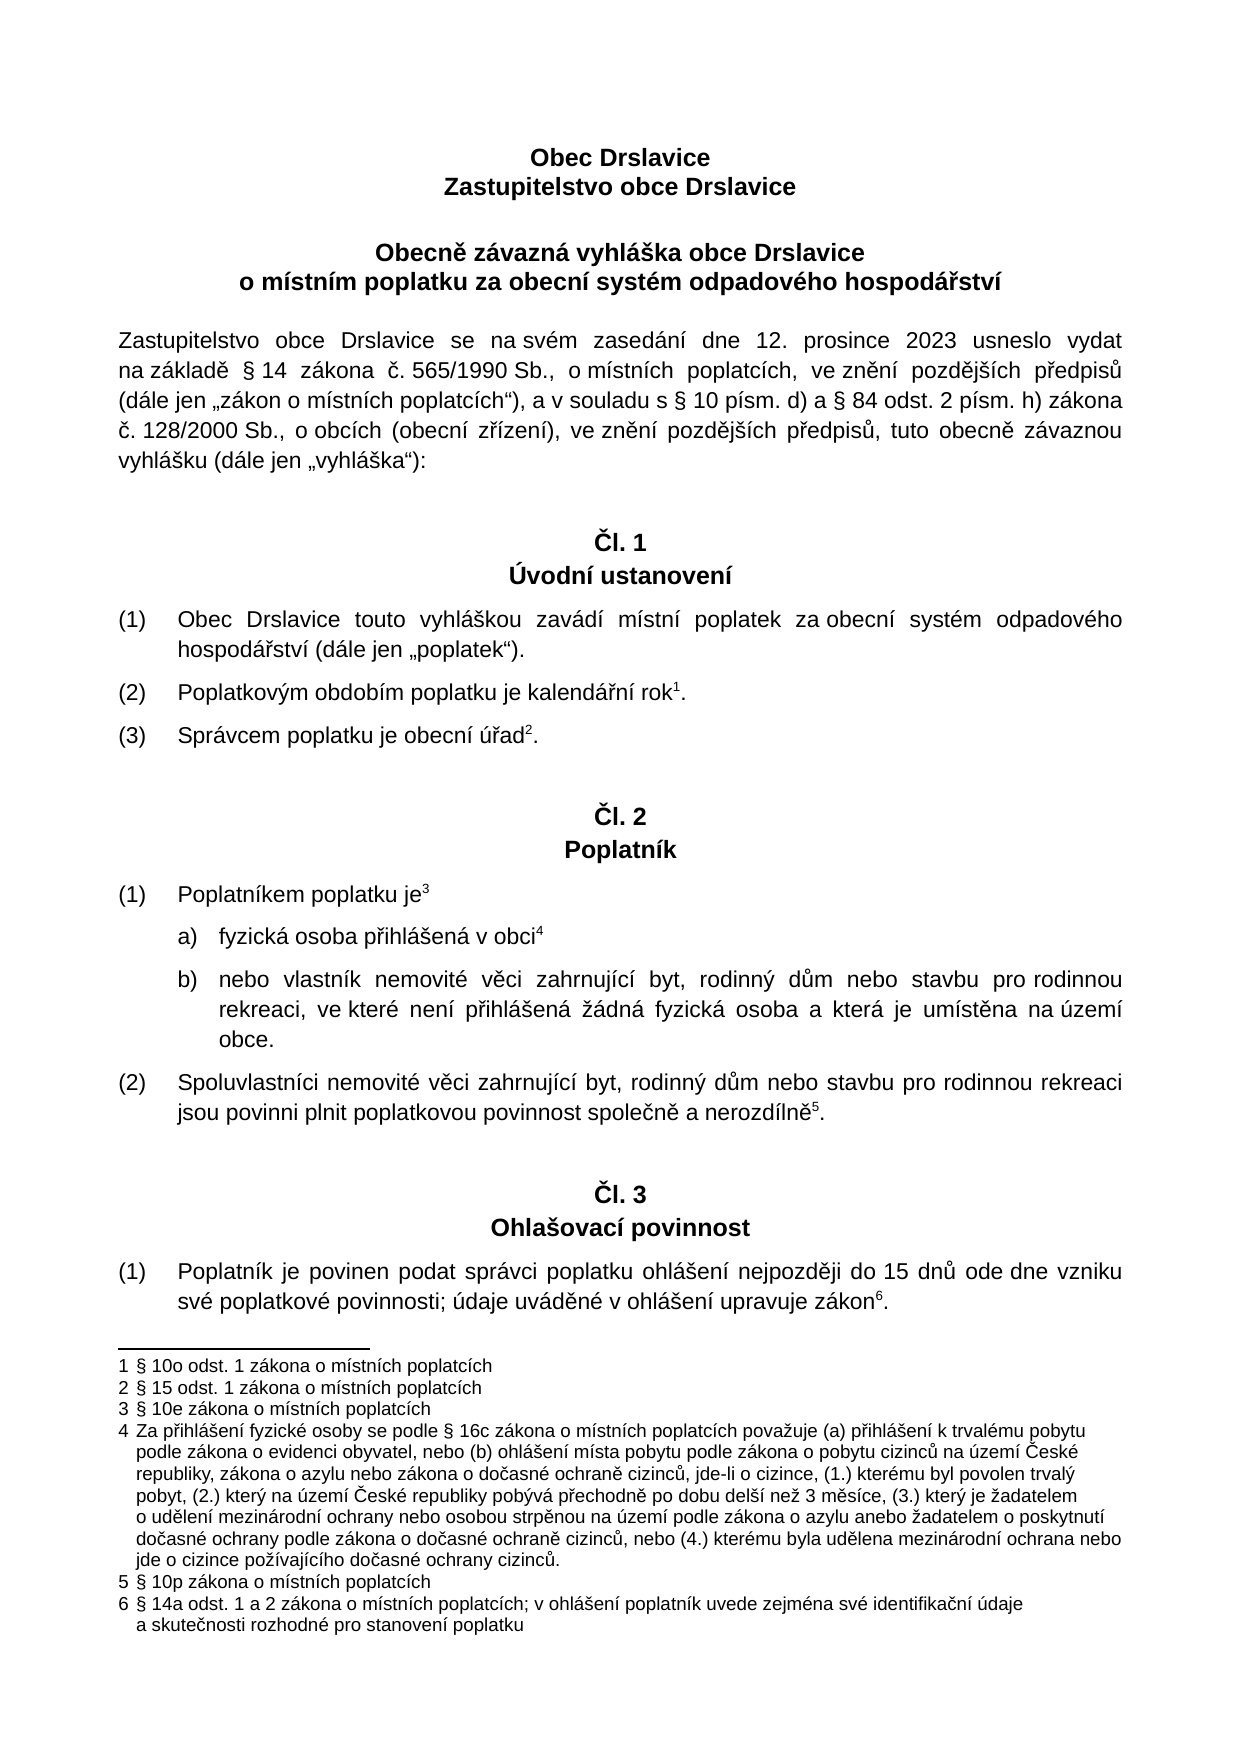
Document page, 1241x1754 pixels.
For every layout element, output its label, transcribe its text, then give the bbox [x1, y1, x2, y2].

subtitle Čl. 2 Poplatník [118, 802, 1122, 864]
list § 15 odst. 1 zákona o místních poplatcích [118, 1377, 1122, 1398]
list fyzická osoba přihlášená v obci [177, 923, 1122, 950]
list Poplatník je povinen podat správci poplatku ohlášení nejpozději do 15 dnů ode dne vzniku své poplatkové povinnosti; údaje uváděné v ohlášení upravuje zákon. [118, 1258, 1122, 1315]
subtitle Čl. 1 Úvodní ustanovení [118, 528, 1122, 589]
list § 10p zákona o místních poplatcích [118, 1571, 1122, 1592]
subtitle Čl. 3 Ohlašovací povinnost [118, 1179, 1122, 1241]
list nebo vlastník nemovité věci zahrnující byt, rodinný dům nebo stavbu pro rodinnou rekreaci, ve které není přihlášená žádná fyzická osoba a která je umístěna na území obce. [177, 966, 1122, 1053]
title Obec Drslavice Zastupitelstvo obce Drslavice [118, 143, 1122, 201]
list Poplatkovým obdobím poplatku je kalendářní rok. [118, 679, 1122, 706]
list § 14a odst. 1 a 2 zákona o místních poplatcích; v ohlášení poplatník uvede zejména své identifikační údaje a skutečnosti rozhodné pro stanovení poplatku [118, 1592, 1122, 1635]
list Správcem poplatku je obecní úřad. [118, 722, 1122, 748]
list Obec Drslavice touto vyhláškou zavádí místní poplatek za obecní systém odpadového hospodářství (dále jen „poplatek“). [118, 606, 1122, 663]
list Spoluvlastníci nemovité věci zahrnující byt, rodinný dům nebo stavbu pro rodinnou rekreaci jsou povinni plnit poplatkovou povinnost společně a nerozdílně. [118, 1069, 1122, 1126]
list § 10o odst. 1 zákona o místních poplatcích [118, 1355, 1122, 1377]
list § 10e zákona o místních poplatcích [118, 1398, 1122, 1420]
text Zastupitelstvo obce Drslavice se na svém zasedání dne 12. prosince 2023 usneslo vydat na základě § 14 zákona č. 565/1990 Sb., o místních poplatcích, ve znění pozdějších předpisů (dále jen „zákon o místních poplatcích“), a v souladu s § 10 písm. d) a § 84 odst. 2 písm. h) zákona č. 128/2000 Sb., o obcích (obecní zřízení), ve znění pozdějších předpisů, tuto obecně závaznou vyhlášku (dále jen „vyhláška“): [118, 327, 1122, 474]
subtitle Obecně závazná vyhláška obce Drslavice o místním poplatku za obecní systém odpadového hospodářství [118, 238, 1122, 295]
list Za přihlášení fyzické osoby se podle § 16c zákona o místních poplatcích považuje (a) přihlášení k trvalému pobytu podle zákona o evidenci obyvatel, nebo (b) ohlášení místa pobytu podle zákona o pobytu cizinců na území České republiky, zákona o azylu nebo zákona o dočasné ochraně cizinců, jde-li o cizince, (1.) kterému byl povolen trvalý pobyt, (2.) který na území České republiky pobývá přechodně po dobu delší než 3 měsíce, (3.) který je žadatelem o udělení mezinárodní ochrany nebo osobou strpěnou na území podle zákona o azylu anebo žadatelem o poskytnutí dočasné ochrany podle zákona o dočasné ochraně cizinců, nebo (4.) kterému byla udělena mezinárodní ochrana nebo jde o cizince požívajícího dočasné ochrany cizinců. [118, 1420, 1122, 1571]
list Poplatníkem poplatku je [118, 881, 1122, 907]
